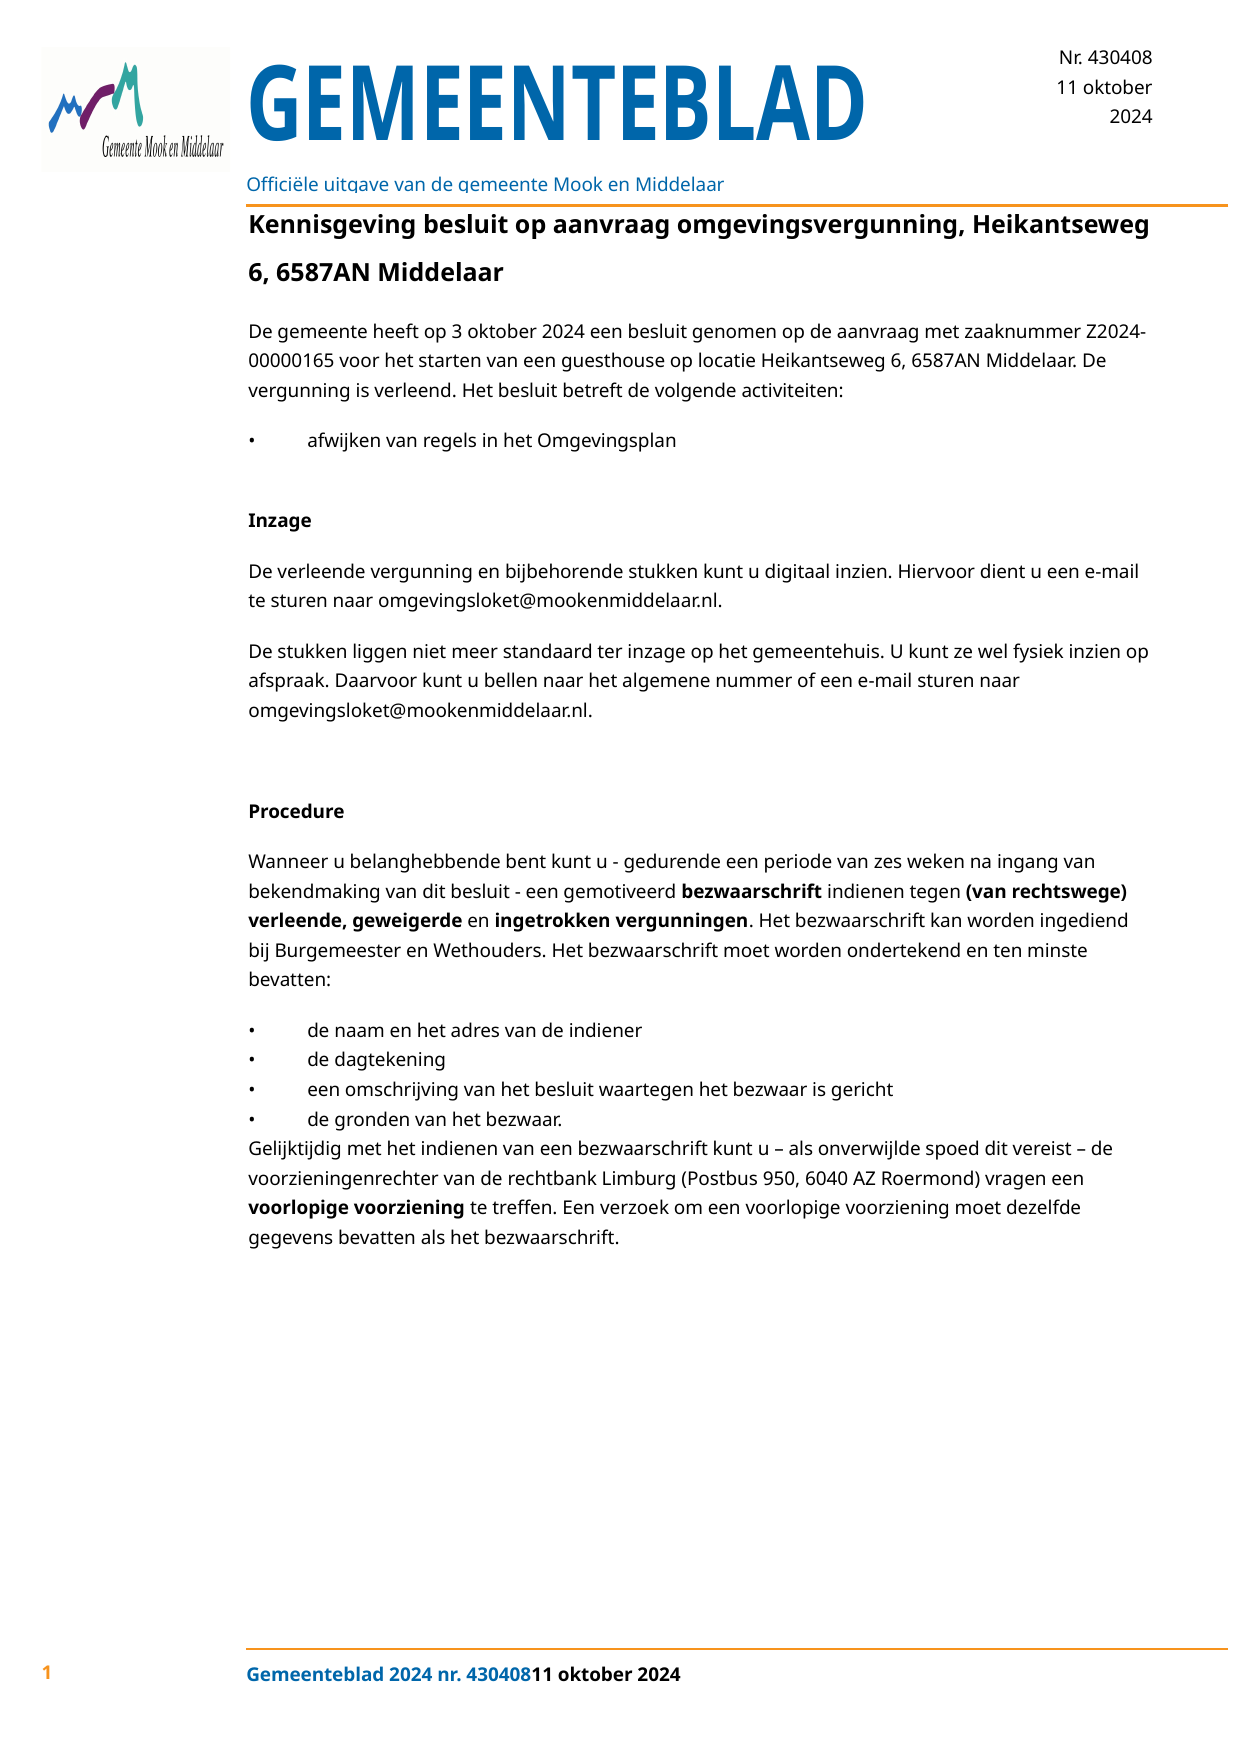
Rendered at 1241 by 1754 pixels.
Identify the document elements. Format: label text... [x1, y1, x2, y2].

text Procedure [248, 798, 1152, 824]
list de dagtekening [248, 1047, 1152, 1072]
text Gelijktijdig met het indienen van een bezwaarschrift kunt u – als onverwijlde spoed dit vereist – de voorzieningenrechter van de rechtbank Limburg (Postbus 950, 6040 AZ Roermond) vragen een voorlopige voorziening te treffen. Een verzoek om een voorlopige voorziening moet dezelfde gegevens bevatten als het bezwaarschrift. [248, 1135, 1152, 1250]
text Inzage [248, 507, 1152, 533]
text De gemeente heeft op 3 oktober 2024 een besluit genomen op de aanvraag met zaaknummer Z2024-00000165 voor het starten van een guesthouse op locatie Heikantseweg 6, 6587AN Middelaar. De vergunning is verleend. Het besluit betreft de volgende activiteiten: [248, 318, 1152, 403]
list afwijken van regels in het Omgevingsplan [248, 427, 1152, 453]
list een omschrijving van het besluit waartegen het bezwaar is gericht [248, 1076, 1152, 1102]
list de naam en het adres van de indiener [248, 1017, 1152, 1043]
text De verleende vergunning en bijbehorende stukken kunt u digitaal inzien. Hiervoor dient u een e-mail te sturen naar omgevingsloket@mookenmiddelaar.nl. [248, 558, 1152, 613]
text De stukken liggen niet meer standaard ter inzage op het gemeentehuis. U kunt ze wel fysiek inzien op afspraak. Daarvoor kunt u bellen naar het algemene nummer of een e-mail sturen naar omgevingsloket@mookenmiddelaar.nl. [248, 638, 1152, 723]
picture [41, 47, 231, 172]
list de gronden van het bezwaar. [248, 1106, 1152, 1132]
text Wanneer u belanghebbende bent kunt u - gedurende een periode van zes weken na ingang van bekendmaking van dit besluit - een gemotiveerd bezwaarschrift indienen tegen (van rechtswege) verleende, geweigerde en ingetrokken vergunningen. Het bezwaarschrift kan worden ingediend bij Burgemeester en Wethouders. Het bezwaarschrift moet worden ondertekend en ten minste bevatten: [248, 848, 1152, 992]
text Kennisgeving besluit op aanvraag omgevingsvergunning, Heikantseweg 6, 6587AN Middelaar [248, 207, 1152, 288]
